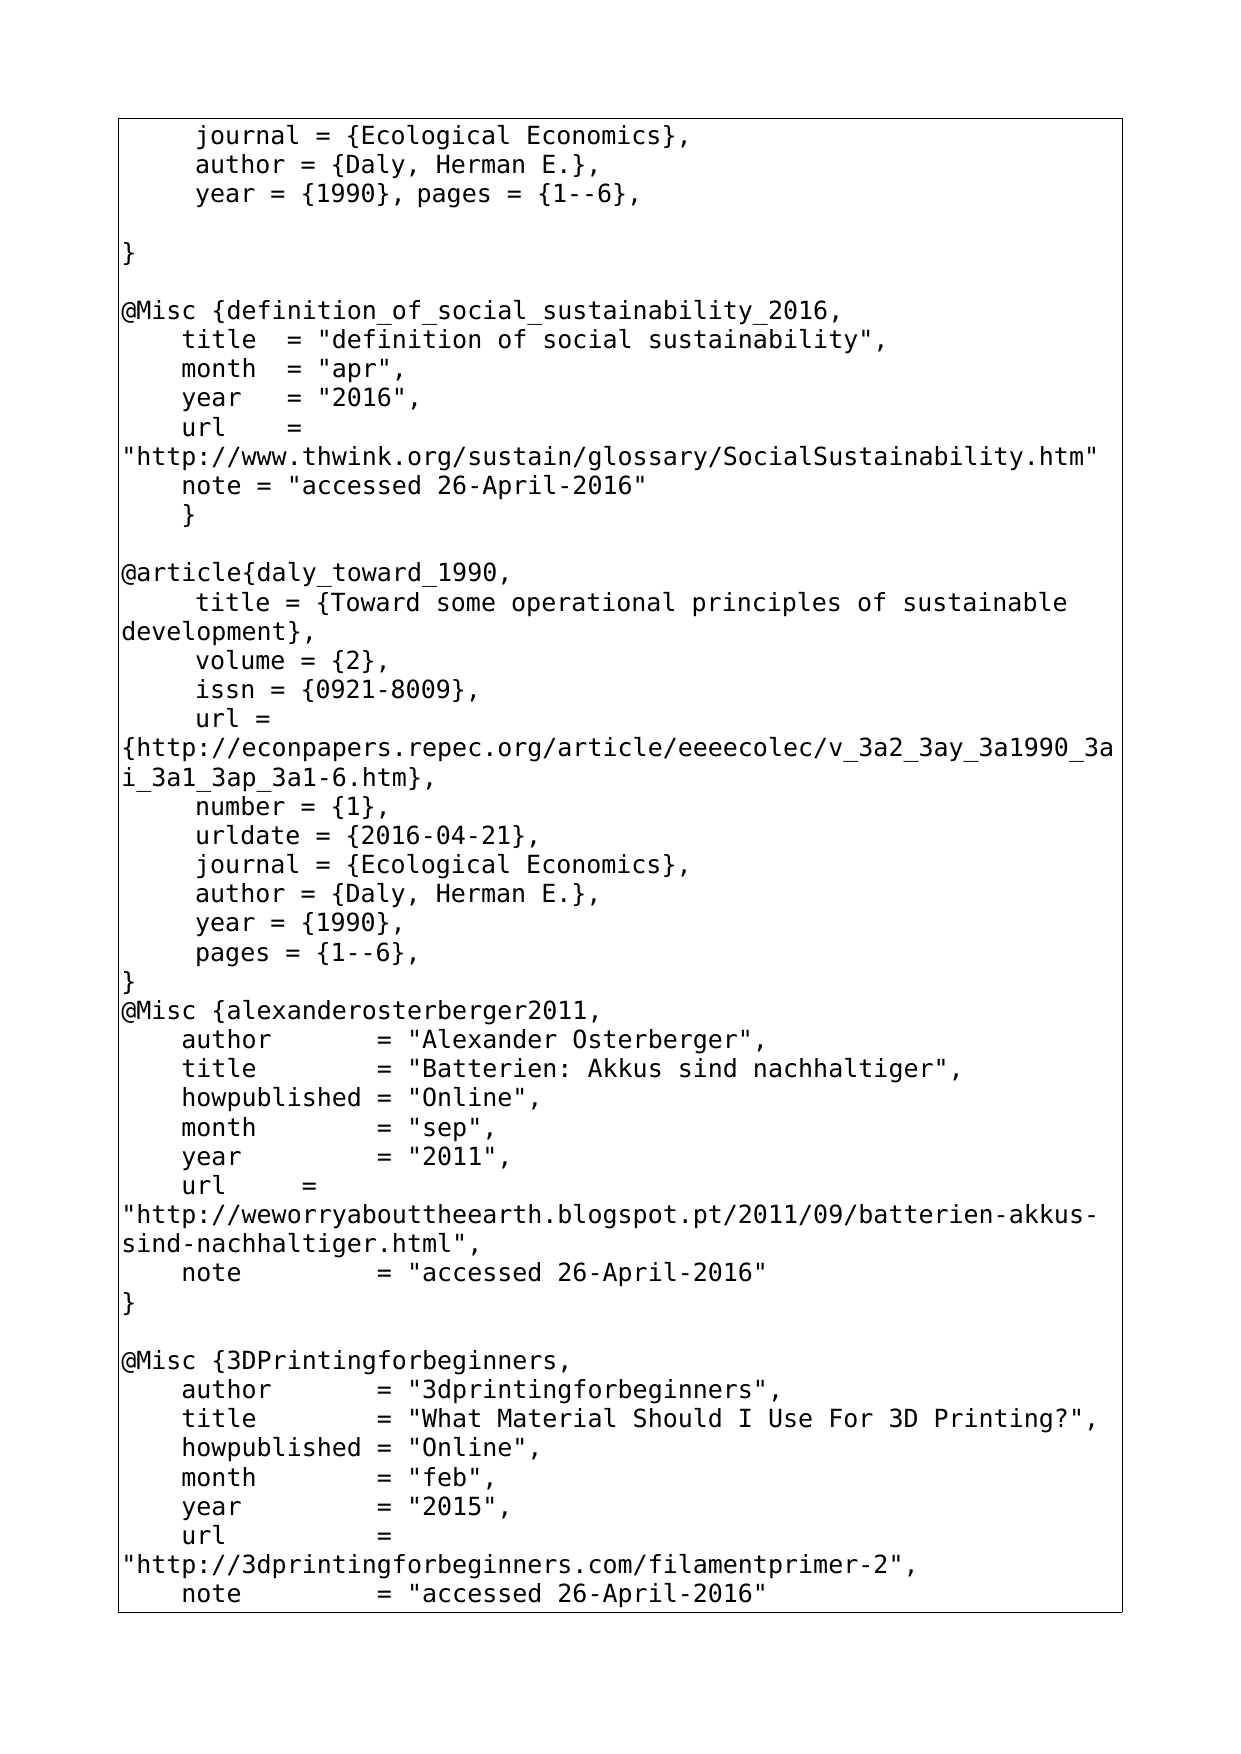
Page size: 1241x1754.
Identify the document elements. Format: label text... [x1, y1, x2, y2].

table_header journal = {Ecological Economics}, author = {Daly, Herman E.}, year = {1990}, pages = {1--6}, } @Misc {definition_of_social_sustainability_2016, title = "definition of social sustainability", month = "apr", year = "2016", url = "http://www.thwink.org/sustain/glossary/SocialSustainability.htm" note = "accessed 26-April-2016" } @article{daly_toward_1990, title = {Toward some operational principles of sustainable development}, volume = {2}, issn = {0921-8009}, url = {http://econpapers.repec.org/article/eeeecolec/v_3a2_3ay_3a1990_3ai_3a1_3ap_3a1-6.htm}, number = {1}, urldate = {2016-04-21}, journal = {Ecological Economics}, author = {Daly, Herman E.}, year = {1990}, pages = {1--6}, } @Misc {alexanderosterberger2011, author = "Alexander Osterberger", title = "Batterien: Akkus sind nachhaltiger", howpublished = "Online", month = "sep", year = "2011", url = "http://weworryabouttheearth.blogspot.pt/2011/09/batterien-akkus-sind-nachhaltiger.html", note = "accessed 26-April-2016" } @Misc {3DPrintingforbeginners, author = "3dprintingforbeginners", title = "What Material Should I Use For 3D Printing?", howpublished = "Online", month = "feb", year = "2015", url = "http://3dprintingforbeginners.com/filamentprimer-2", note = "accessed 26-April-2016" [119, 119, 1122, 1612]
